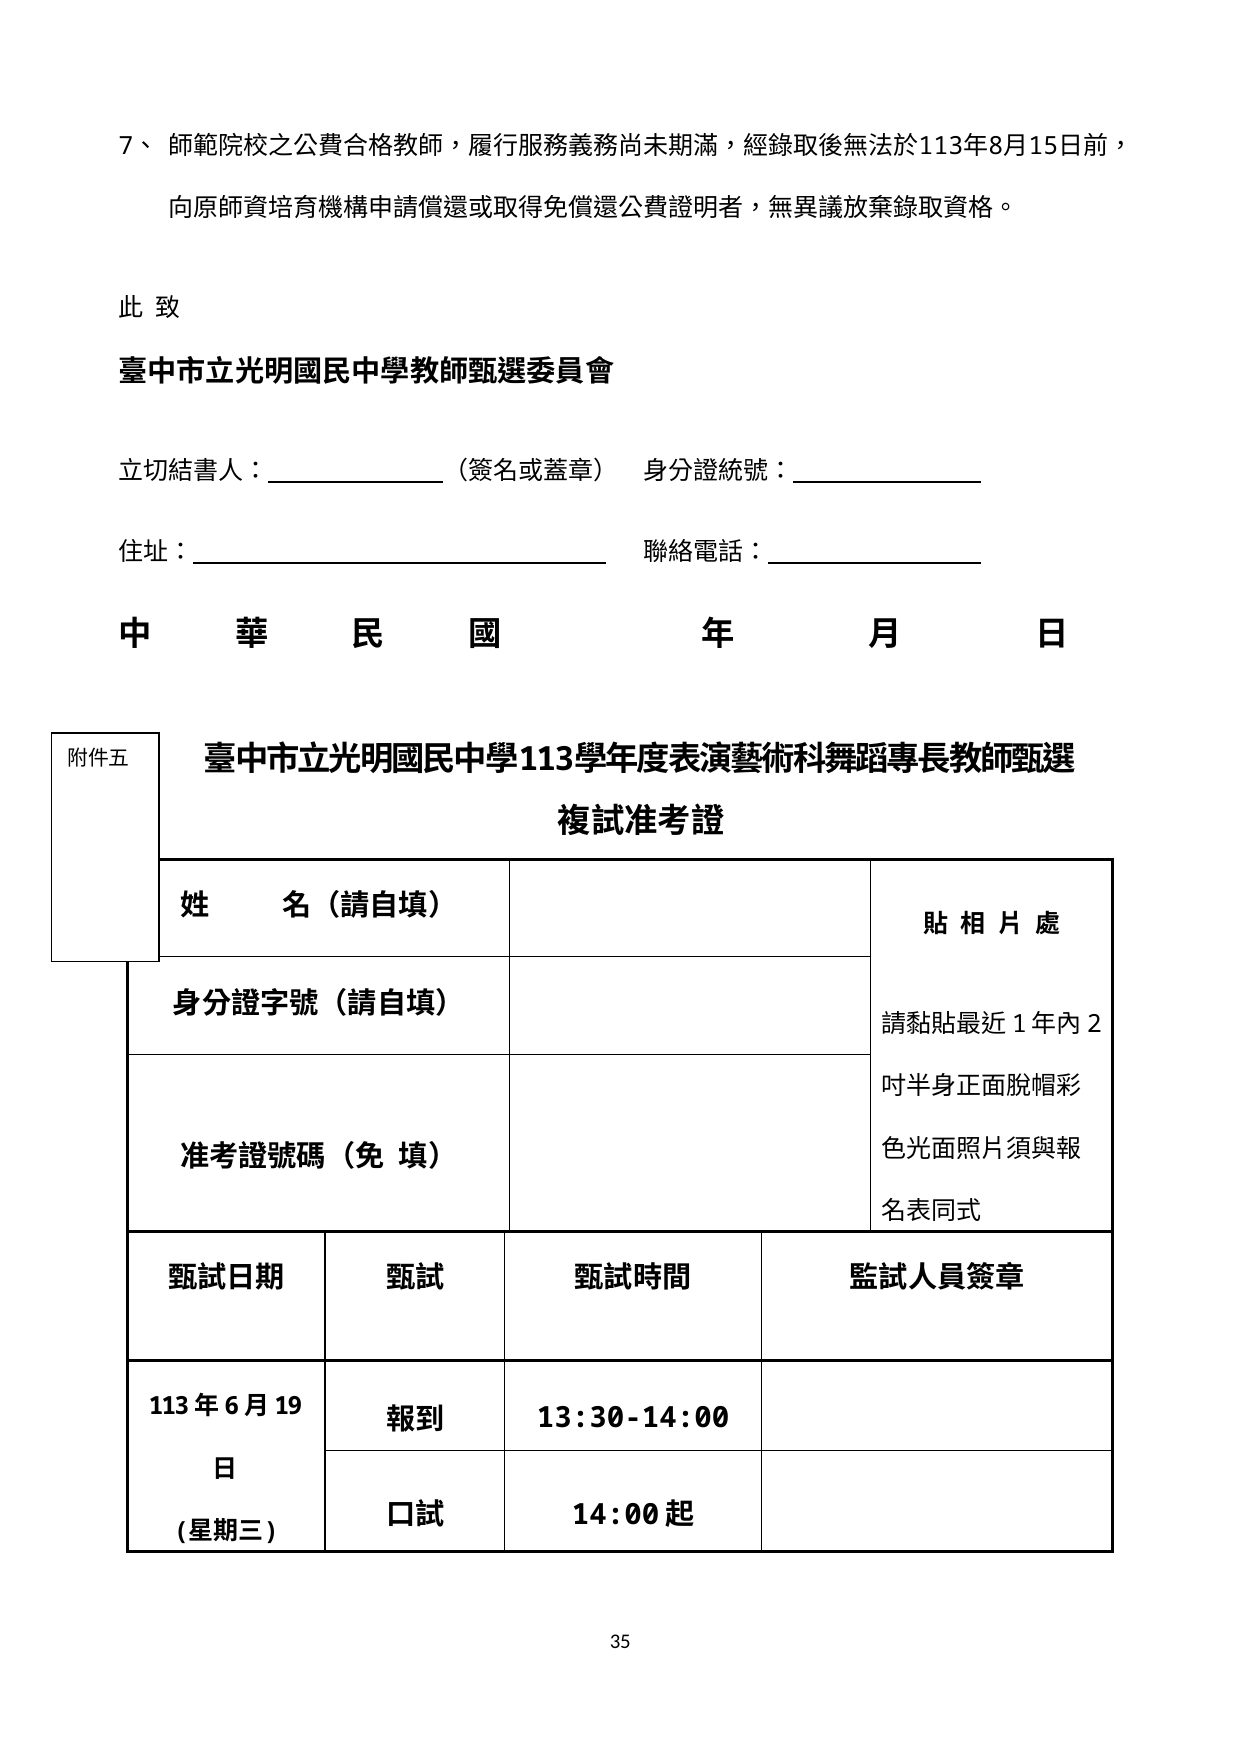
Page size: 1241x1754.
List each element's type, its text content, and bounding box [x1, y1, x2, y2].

text 臺中市立光明國民中學113學年度表演藝術科舞蹈專長教師甄選 [52, 734, 158, 961]
table_cell 甄試 [326, 1233, 504, 1359]
table_cell [510, 957, 870, 1054]
table_cell 14:00起 [505, 1451, 761, 1549]
table_cell 13:30-14:00 [505, 1362, 761, 1450]
table_cell 監試人員簽章 [762, 1233, 1111, 1359]
list 師範院校之公費合格教師，履行服務義務尚未期滿，經錄取後無法於113年8月15日前，向原師資培育機構申請償還或取得免償還公費證明者，無異議放棄錄取資格。 [118, 102, 1122, 227]
table_cell 身分證字號（請自填） [129, 957, 509, 1054]
table_cell 口試 [326, 1451, 504, 1549]
table_cell [762, 1451, 1111, 1549]
table_cell [762, 1362, 1111, 1450]
table_header 甄試日期 [139, 1234, 313, 1296]
table_cell 報到 [326, 1362, 504, 1450]
table_cell 甄試時間 [505, 1233, 761, 1359]
text 中 華 民 國 年 月 日 [118, 589, 1122, 652]
table_cell [510, 1055, 870, 1230]
table_header 姓 名（請自填） [160, 861, 509, 956]
text 立切結書人： （簽名或蓋章） 身分證統號： [118, 427, 1122, 489]
text 住址： 聯絡電話： [118, 508, 1122, 570]
table_header 貼 相 片 處 請黏貼最近1年內2吋半身正面脫帽彩色光面照片須與報名表同式 [871, 861, 1111, 1230]
table_cell [129, 1233, 324, 1359]
text 臺中市立光明國民中學113學年度表演藝術科舞蹈專長教師甄選 [118, 714, 1122, 777]
text 臺中市立光明國民中學教師甄選委員會 [118, 327, 1122, 389]
text 此 致 [118, 264, 1122, 327]
table_cell 113年6月19日 (星期三) [129, 1362, 324, 1549]
text 複試准考證 [160, 777, 1122, 839]
table_cell 准考證號碼（免 填） [129, 1055, 509, 1230]
text 附件五 [67, 741, 143, 771]
table_header [510, 861, 870, 956]
